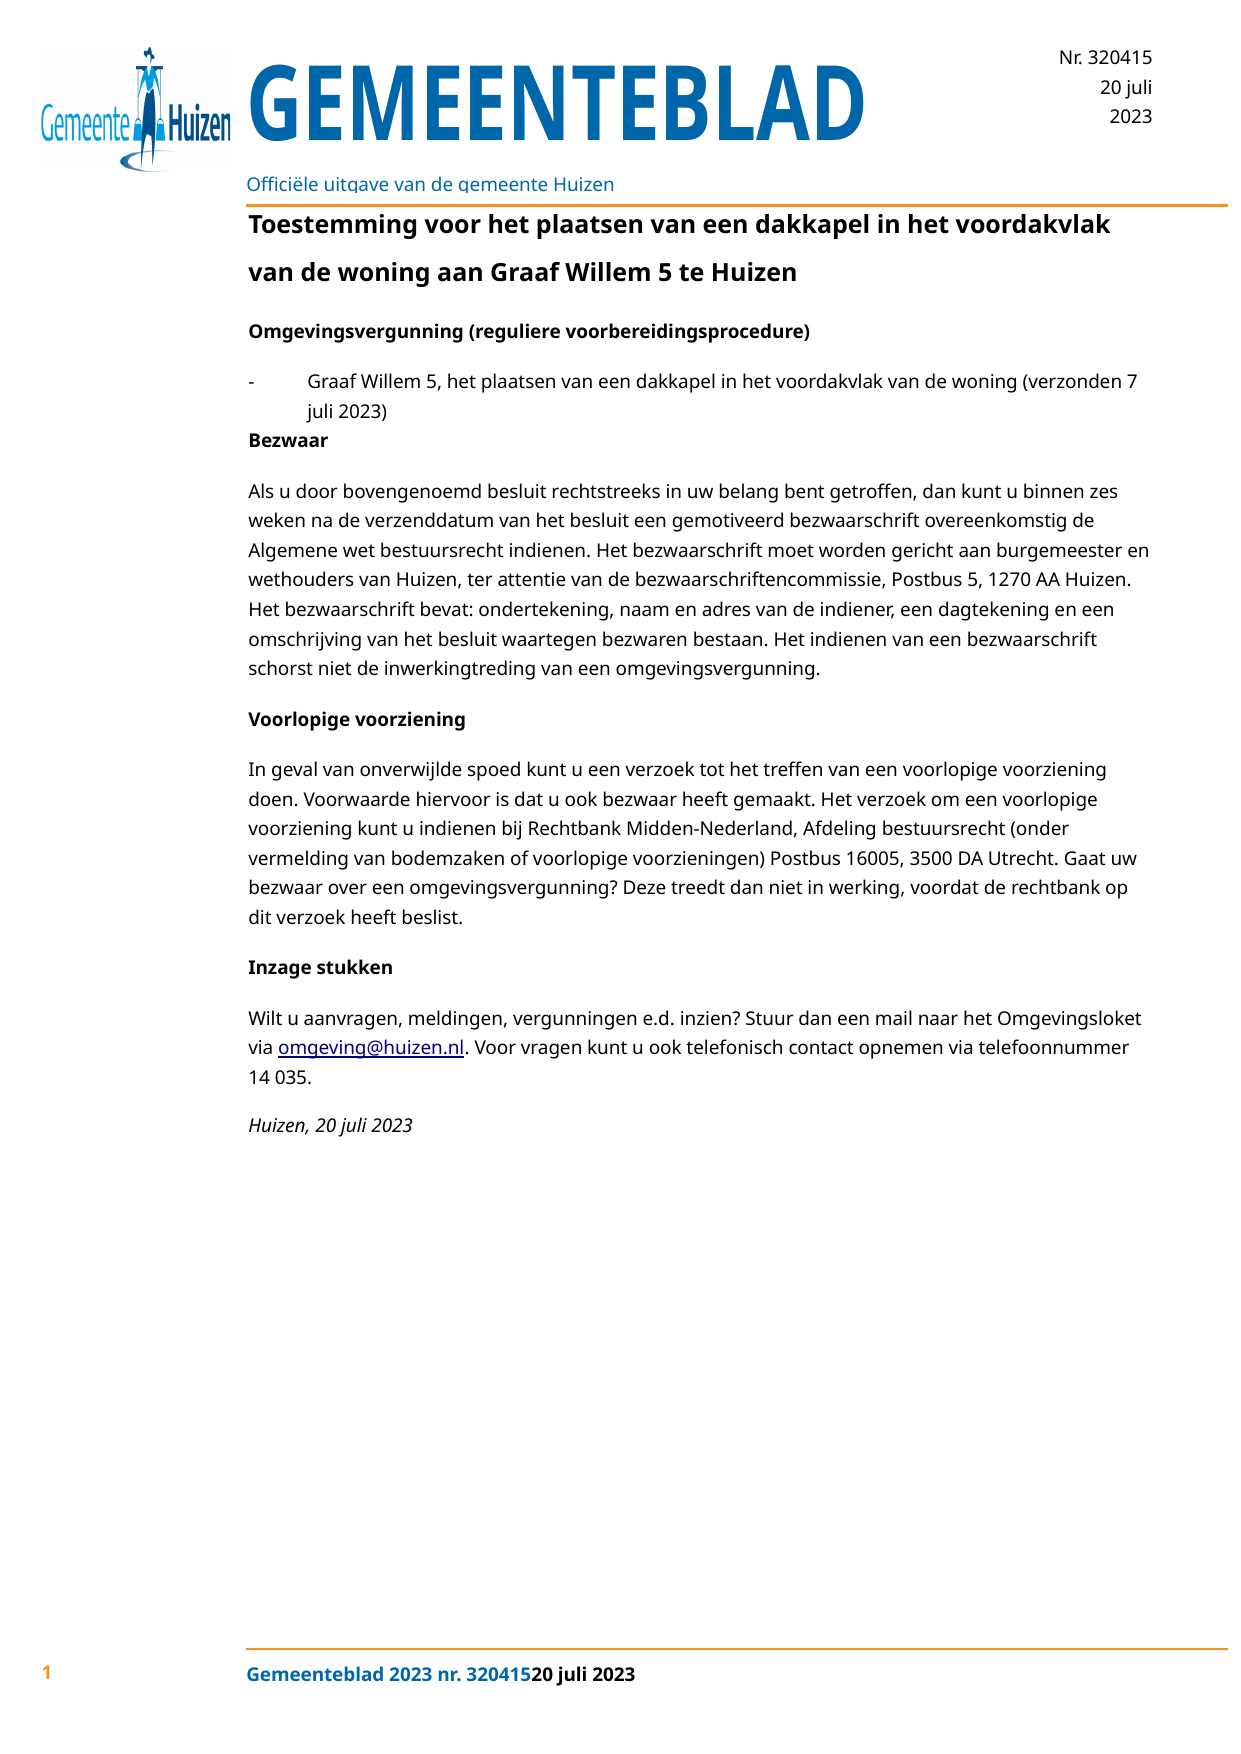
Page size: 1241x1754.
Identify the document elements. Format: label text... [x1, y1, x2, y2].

text Voorlopige voorziening [248, 706, 1152, 732]
text In geval van onverwijlde spoed kunt u een verzoek tot het treffen van een voorlopige voorziening doen. Voorwaarde hiervoor is dat u ook bezwaar heeft gemaakt. Het verzoek om een voorlopige voorziening kunt u indienen bij Rechtbank Midden-Nederland, Afdeling bestuursrecht (onder vermelding van bodemzaken of voorlopige voorzieningen) Postbus 16005, 3500 DA Utrecht. Gaat uw bezwaar over een omgevingsvergunning? Deze treedt dan niet in werking, voordat de rechtbank op dit verzoek heeft beslist. [248, 756, 1152, 930]
text Bezwaar [248, 427, 1152, 453]
text Inzage stukken [248, 954, 1152, 980]
list Graaf Willem 5, het plaatsen van een dakkapel in het voordakvlak van de woning (verzonden 7 juli 2023) [248, 368, 1152, 424]
text Toestemming voor het plaatsen van een dakkapel in het voordakvlak van de woning aan Graaf Willem 5 te Huizen [248, 207, 1152, 288]
text Als u door bovengenoemd besluit rechtstreeks in uw belang bent getroffen, dan kunt u binnen zes weken na de verzenddatum van het besluit een gemotiveerd bezwaarschrift overeenkomstig de Algemene wet bestuursrecht indienen. Het bezwaarschrift moet worden gericht aan burgemeester en wethouders van Huizen, ter attentie van de bezwaarschriftencommissie, Postbus 5, 1270 AA Huizen. Het bezwaarschrift bevat: ondertekening, naam en adres van de indiener, een dagtekening en een omschrijving van het besluit waartegen bezwaren bestaan. Het indienen van een bezwaarschrift schorst niet de inwerkingtreding van een omgevingsvergunning. [248, 478, 1152, 681]
text Huizen, 20 juli 2023 [248, 1112, 1152, 1138]
text Omgevingsvergunning (reguliere voorbereidingsprocedure) [248, 318, 1152, 344]
picture [41, 47, 231, 172]
text Wilt u aanvragen, meldingen, vergunningen e.d. inzien? Stuur dan een mail naar het Omgevingsloket via omgeving@huizen.nl. Voor vragen kunt u ook telefonisch contact opnemen via telefoonnummer 14 035. [248, 1005, 1152, 1090]
